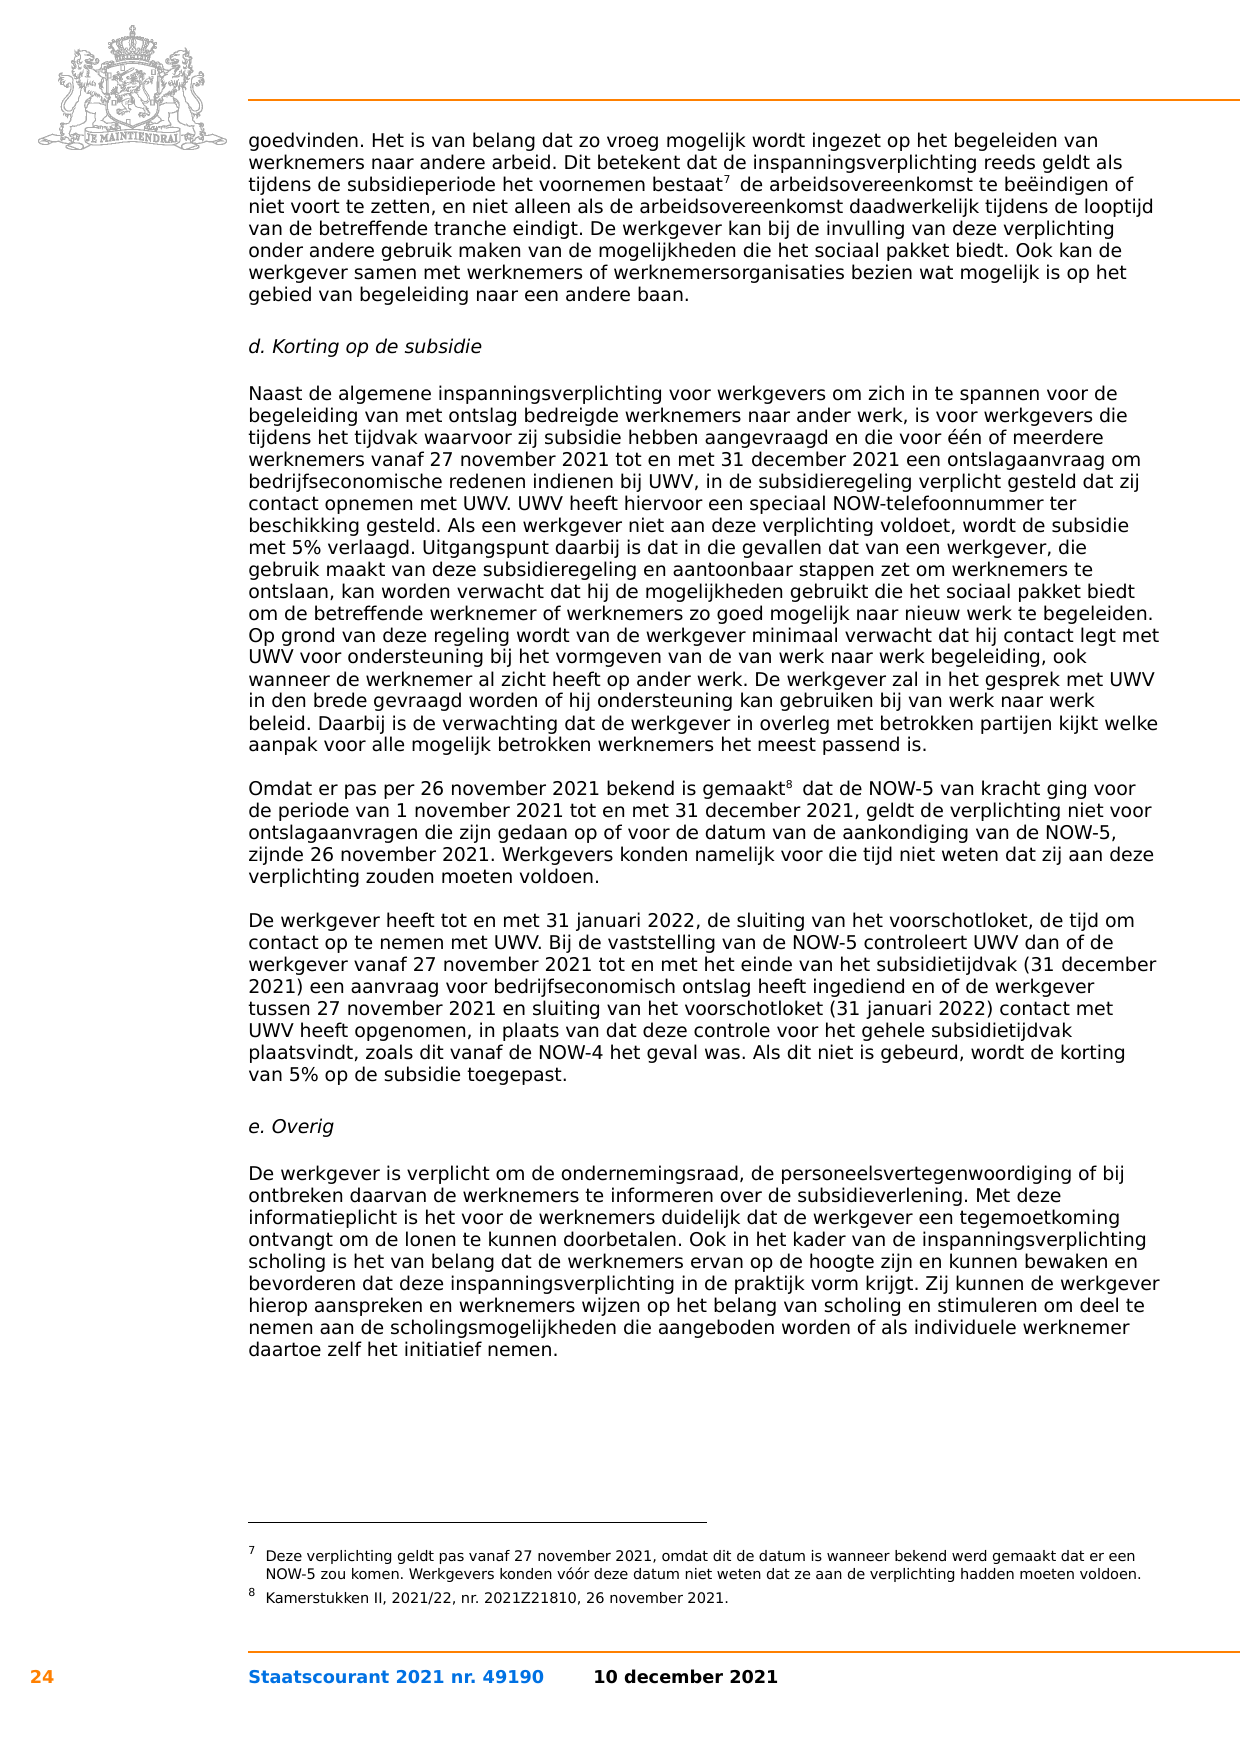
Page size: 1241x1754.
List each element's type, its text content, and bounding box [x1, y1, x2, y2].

picture [38, 25, 227, 150]
text Kamerstukken II, 2021/22, nr. 2021Z21810, 26 november 2021. [248, 1586, 1163, 1608]
text Naast de algemene inspanningsverplichting voor werkgevers om zich in te spannen voor de begeleiding van met ontslag bedreigde werknemers naar ander werk, is voor werkgevers die tijdens het tijdvak waarvoor zij subsidie hebben aangevraagd en die voor één of meerdere werknemers vanaf 27 november 2021 tot en met 31 december 2021 een ontslagaanvraag om bedrijfseconomische redenen indienen bij UWV, in de subsidieregeling verplicht gesteld dat zij contact opnemen met UWV. UWV heeft hiervoor een speciaal NOW-telefoonnummer ter beschikking gesteld. Als een werkgever niet aan deze verplichting voldoet, wordt de subsidie met 5% verlaagd. Uitgangspunt daarbij is dat in die gevallen dat van een werkgever, die gebruik maakt van deze subsidieregeling en aantoonbaar stappen zet om werknemers te ontslaan, kan worden verwacht dat hij de mogelijkheden gebruikt die het sociaal pakket biedt om de betreffende werknemer of werknemers zo goed mogelijk naar nieuw werk te begeleiden. Op grond van deze regeling wordt van de werkgever minimaal verwacht dat hij contact legt met UWV voor ondersteuning bij het vormgeven van de van werk naar werk begeleiding, ook wanneer de werknemer al zicht heeft op ander werk. De werkgever zal in het gesprek met UWV in den brede gevraagd worden of hij ondersteuning kan gebruiken bij van werk naar werk beleid. Daarbij is de verwachting dat de werkgever in overleg met betrokken partijen kijkt welke aanpak voor alle mogelijk betrokken werknemers het meest passend is. [248, 383, 1163, 756]
subtitle e. Overig [248, 1116, 1163, 1138]
text goedvinden. Het is van belang dat zo vroeg mogelijk wordt ingezet op het begeleiden van werknemers naar andere arbeid. Dit betekent dat de inspanningsverplichting reeds geldt als tijdens de subsidieperiode het voornemen bestaat de arbeidsovereenkomst te beëindigen of niet voort te zetten, en niet alleen als de arbeidsovereenkomst daadwerkelijk tijdens de looptijd van de betreffende tranche eindigt. De werkgever kan bij de invulling van deze verplichting onder andere gebruik maken van de mogelijkheden die het sociaal pakket biedt. Ook kan de werkgever samen met werknemers of werknemersorganisaties bezien wat mogelijk is op het gebied van begeleiding naar een andere baan. [248, 130, 1163, 306]
text Deze verplichting geldt pas vanaf 27 november 2021, omdat dit de datum is wanneer bekend werd gemaakt dat er een NOW-5 zou komen. Werkgevers konden vóór deze datum niet weten dat ze aan de verplichting hadden moeten voldoen. [248, 1544, 1163, 1583]
text De werkgever heeft tot en met 31 januari 2022, de sluiting van het voorschotloket, de tijd om contact op te nemen met UWV. Bij de vaststelling van de NOW-5 controleert UWV dan of de werkgever vanaf 27 november 2021 tot en met het einde van het subsidietijdvak (31 december 2021) een aanvraag voor bedrijfseconomisch ontslag heeft ingediend en of de werkgever tussen 27 november 2021 en sluiting van het voorschotloket (31 januari 2022) contact met UWV heeft opgenomen, in plaats van dat deze controle voor het gehele subsidietijdvak plaatsvindt, zoals dit vanaf de NOW-4 het geval was. Als dit niet is gebeurd, wordt de korting van 5% op de subsidie toegepast. [248, 910, 1163, 1086]
subtitle d. Korting op de subsidie [248, 336, 1163, 358]
text De werkgever is verplicht om de ondernemingsraad, de personeelsvertegenwoordiging of bij ontbreken daarvan de werknemers te informeren over de subsidieverlening. Met deze informatieplicht is het voor de werknemers duidelijk dat de werkgever een tegemoetkoming ontvangt om de lonen te kunnen doorbetalen. Ook in het kader van de inspanningsverplichting scholing is het van belang dat de werknemers ervan op de hoogte zijn en kunnen bewaken en bevorderen dat deze inspanningsverplichting in de praktijk vorm krijgt. Zij kunnen de werkgever hierop aanspreken en werknemers wijzen op het belang van scholing en stimuleren om deel te nemen aan de scholingsmogelijkheden die aangeboden worden of als individuele werknemer daartoe zelf het initiatief nemen. [248, 1163, 1163, 1361]
text Omdat er pas per 26 november 2021 bekend is gemaakt dat de NOW-5 van kracht ging voor de periode van 1 november 2021 tot en met 31 december 2021, geldt de verplichting niet voor ontslagaanvragen die zijn gedaan op of voor de datum van de aankondiging van de NOW-5, zijnde 26 november 2021. Werkgevers konden namelijk voor die tijd niet weten dat zij aan deze verplichting zouden moeten voldoen. [248, 778, 1163, 888]
